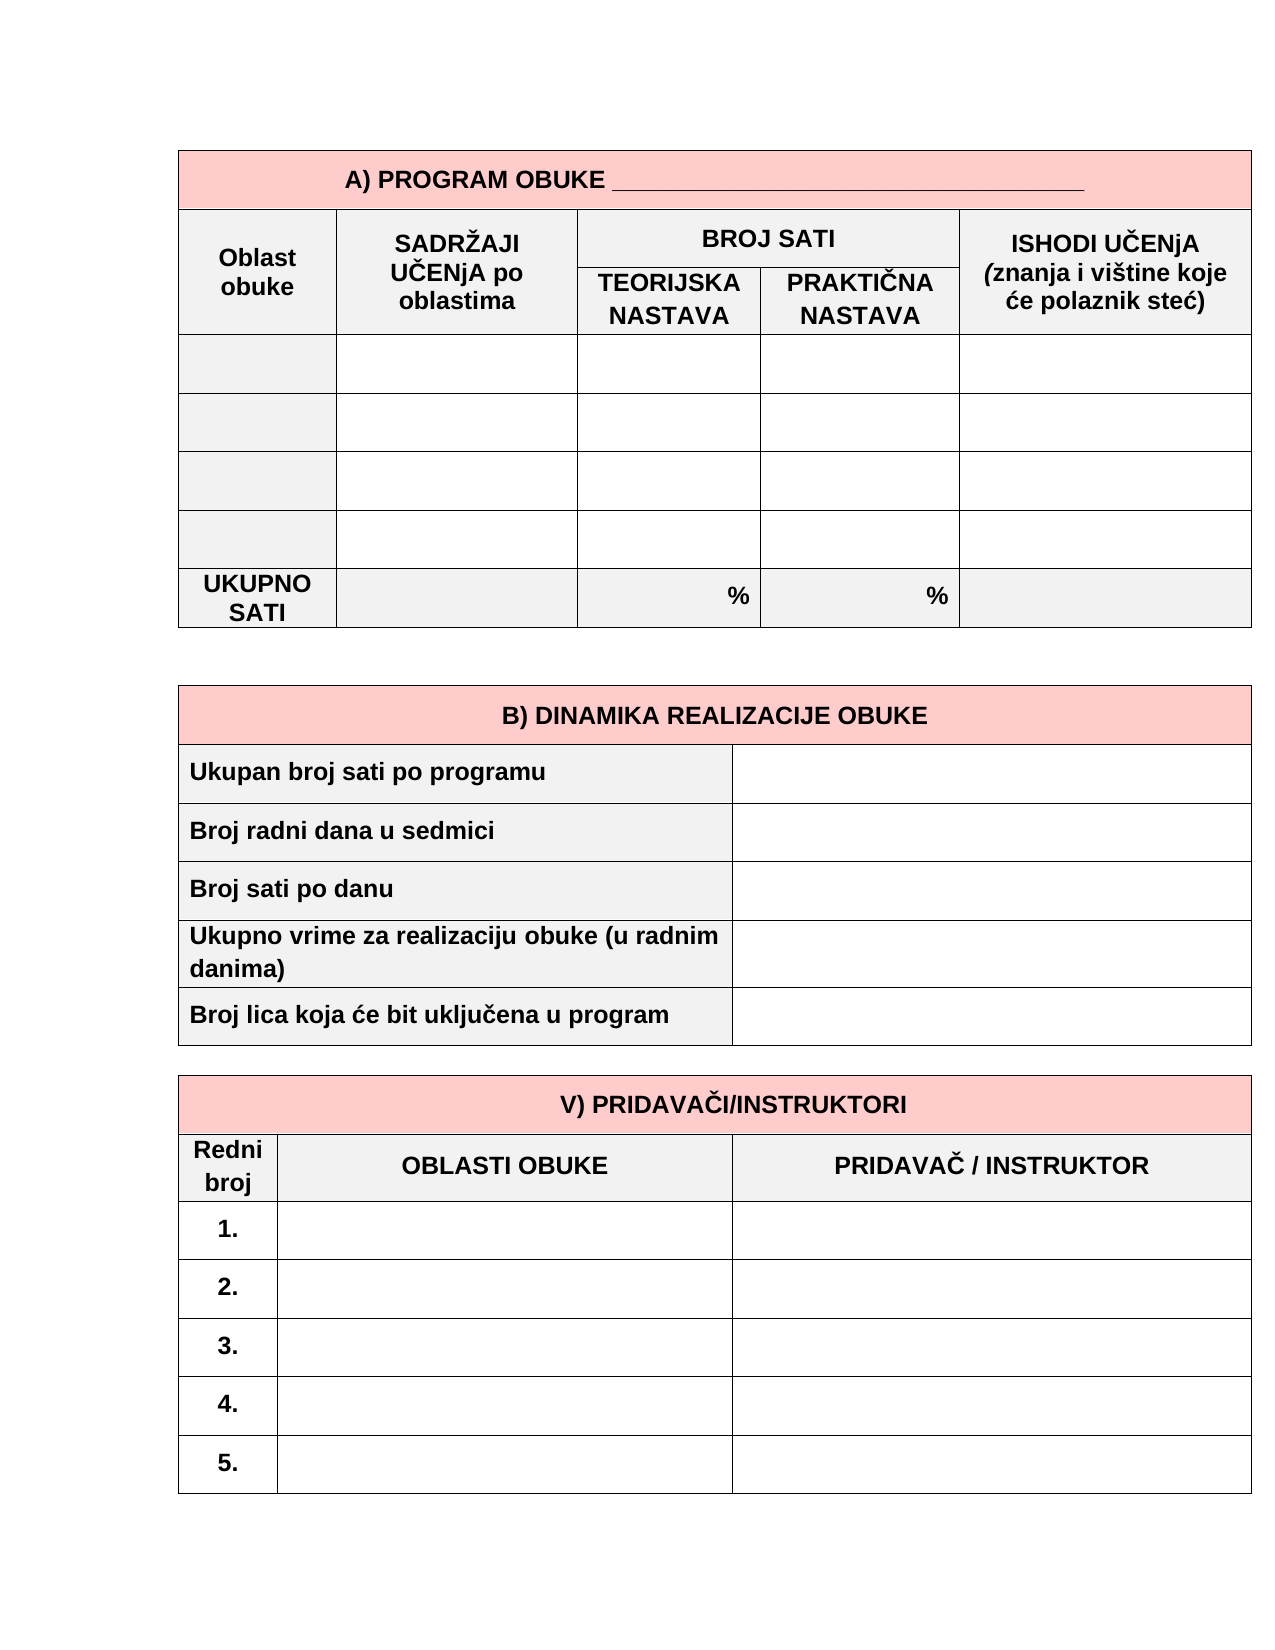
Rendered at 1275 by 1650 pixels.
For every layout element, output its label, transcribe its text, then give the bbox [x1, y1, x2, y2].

table_cell [578, 394, 760, 451]
table_cell Oblast obuke [179, 210, 336, 334]
table_cell Broj radni dana u sedmici [179, 804, 732, 861]
table_cell [337, 335, 577, 393]
table_cell Ukupan broj sati po programu [179, 745, 732, 802]
table_cell [278, 1260, 732, 1318]
table_cell % [578, 569, 760, 627]
table_cell [733, 988, 1251, 1045]
table_cell [733, 1260, 1251, 1318]
table_header A) PROGRAM OBUKE __________________________________ [179, 151, 1251, 208]
table_cell Ukupno vrime za realizaciju obuke (u radnim danima) [179, 921, 732, 987]
table_cell [960, 511, 1251, 568]
table_cell [733, 804, 1251, 861]
table_cell [733, 1377, 1251, 1435]
table_cell 3. [179, 1319, 277, 1376]
table_cell [278, 1319, 732, 1376]
table_cell [578, 335, 760, 393]
table_cell [733, 745, 1251, 802]
table_cell [179, 335, 336, 393]
table_cell [733, 1202, 1251, 1259]
table_cell [960, 394, 1251, 451]
table_cell OBLASTI OBUKE [278, 1135, 732, 1201]
table_cell 4. [179, 1377, 277, 1435]
table_cell [733, 1436, 1251, 1493]
table_header V) PRIDAVAČI/INSTRUKTORI [179, 1076, 1251, 1133]
table_cell [761, 394, 959, 451]
table_cell SADRŽAJI UČENjA po oblastima [337, 210, 577, 334]
table_cell [733, 1319, 1251, 1376]
table_cell [761, 335, 959, 393]
table_cell [179, 511, 336, 568]
table_cell [578, 511, 760, 568]
table_cell [960, 569, 1251, 627]
table_cell Redni broj [179, 1135, 277, 1201]
table_cell [278, 1436, 732, 1493]
table_cell 5. [179, 1436, 277, 1493]
table_cell Broj sati po danu [179, 862, 732, 919]
table_cell 1. [179, 1202, 277, 1259]
table_cell [733, 862, 1251, 919]
table_header B) DINAMIKA REALIZACIJE OBUKE [179, 686, 1251, 744]
table_cell [578, 452, 760, 510]
table_cell PRAKTIČNA NASTAVA [761, 268, 959, 334]
table_cell [179, 394, 336, 451]
table_cell [337, 452, 577, 510]
table_cell [337, 511, 577, 568]
table_cell [278, 1202, 732, 1259]
table_cell [960, 452, 1251, 510]
table_cell [278, 1377, 732, 1435]
table_cell Broj lica koja će bit uključena u program [179, 988, 732, 1045]
table_cell PRIDAVAČ / INSTRUKTOR [733, 1135, 1251, 1201]
table_cell [761, 452, 959, 510]
table_cell [733, 921, 1251, 987]
table_cell [179, 452, 336, 510]
table_cell 2. [179, 1260, 277, 1318]
table_cell TEORIJSKA NASTAVA [578, 268, 760, 334]
table_cell [337, 569, 577, 627]
table_cell ISHODI UČENjA (znanja i vištine koje će polaznik steć) [960, 210, 1251, 334]
table_cell [337, 394, 577, 451]
table_cell BROJ SATI [578, 210, 959, 267]
table_cell [960, 335, 1251, 393]
table_cell % [761, 569, 959, 627]
table_cell UKUPNO SATI [179, 569, 336, 627]
table_cell [761, 511, 959, 568]
